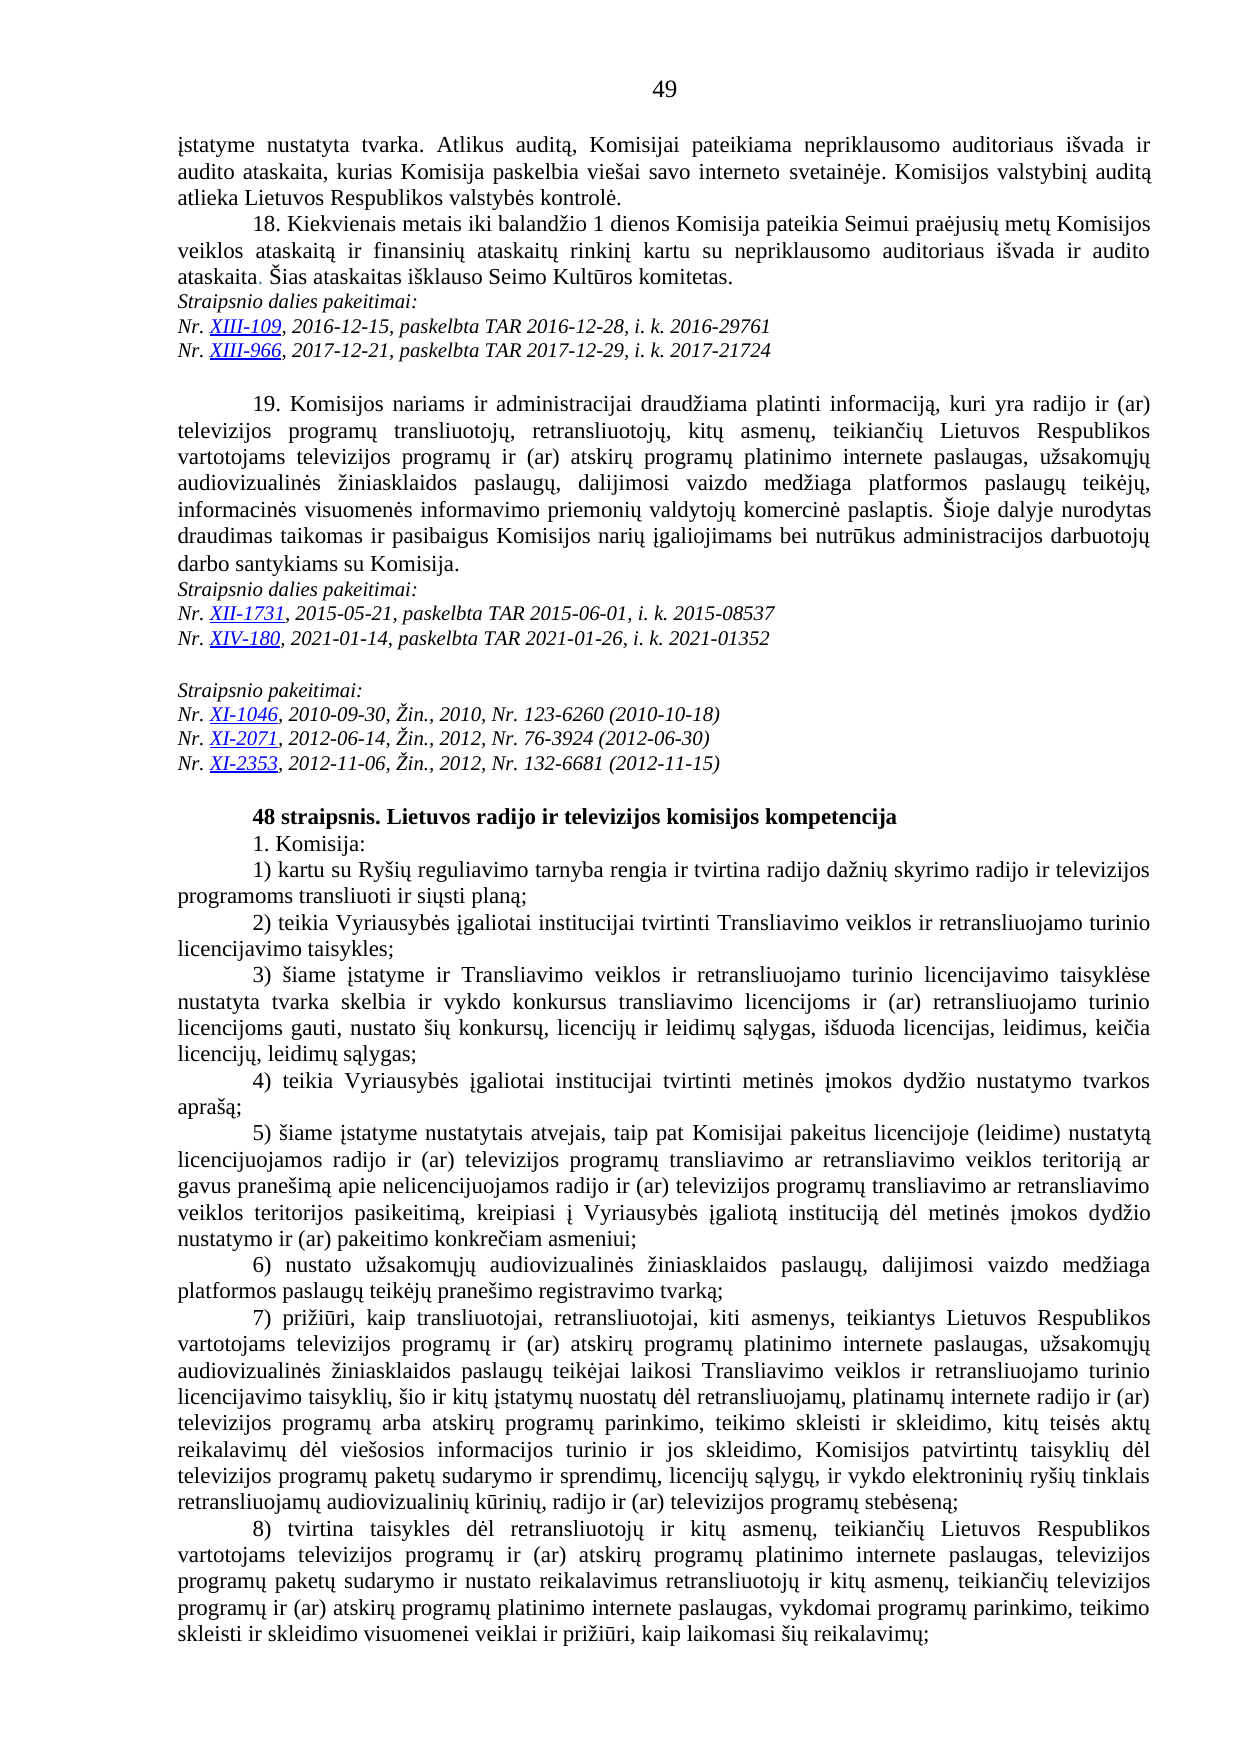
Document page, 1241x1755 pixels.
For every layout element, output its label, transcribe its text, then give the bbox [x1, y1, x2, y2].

text 2) teikia Vyriausybės įgaliotai institucijai tvirtinti Transliavimo veiklos ir retransliuojamo turinio licencijavimo taisykles; [177, 909, 1152, 961]
text 1) kartu su Ryšių reguliavimo tarnyba rengia ir tvirtina radijo dažnių skyrimo radijo ir televizijos programoms transliuoti ir siųsti planą; [177, 856, 1152, 909]
text Nr. XII-1731, 2015-05-21, paskelbta TAR 2015-06-01, i. k. 2015-08537 [177, 601, 1152, 625]
text Straipsnio dalies pakeitimai: [177, 577, 1152, 601]
text 48 straipsnis. Lietuvos radijo ir televizijos komisijos kompetencija [177, 803, 1152, 829]
text 7) prižiūri, kaip transliuotojai, retransliuotojai, kiti asmenys, teikiantys Lietuvos Respublikos vartotojams televizijos programų ir (ar) atskirų programų platinimo internete paslaugas, užsakomųjų audiovizualinės žiniasklaidos paslaugų teikėjai laikosi Transliavimo veiklos ir retransliuojamo turinio licencijavimo taisyklių, šio ir kitų įstatymų nuostatų dėl retransliuojamų, platinamų internete radijo ir (ar) televizijos programų arba atskirų programų parinkimo, teikimo skleisti ir skleidimo, kitų teisės aktų reikalavimų dėl viešosios informacijos turinio ir jos skleidimo, Komisijos patvirtintų taisyklių dėl televizijos programų paketų sudarymo ir sprendimų, licencijų sąlygų, ir vykdo elektroninių ryšių tinklais retransliuojamų audiovizualinių kūrinių, radijo ir (ar) televizijos programų stebėseną; [177, 1304, 1152, 1515]
text Nr. XI-2071, 2012-06-14, Žin., 2012, Nr. 76-3924 (2012-06-30) [177, 726, 1152, 750]
text įstatyme nustatyta tvarka. Atlikus auditą, Komisijai pateikiama nepriklausomo auditoriaus išvada ir audito ataskaita, kurias Komisija paskelbia viešai savo interneto svetainėje. Komisijos valstybinį auditą atlieka Lietuvos Respublikos valstybės kontrolė. [177, 131, 1152, 210]
text 3) šiame įstatyme ir Transliavimo veiklos ir retransliuojamo turinio licencijavimo taisyklėse nustatyta tvarka skelbia ir vykdo konkursus transliavimo licencijoms ir (ar) retransliuojamo turinio licencijoms gauti, nustato šių konkursų, licencijų ir leidimų sąlygas, išduoda licencijas, leidimus, keičia licencijų, leidimų sąlygas; [177, 961, 1152, 1067]
text Nr. XIII-966, 2017-12-21, paskelbta TAR 2017-12-29, i. k. 2017-21724 [177, 338, 1152, 362]
text 8) tvirtina taisykles dėl retransliuotojų ir kitų asmenų, teikiančių Lietuvos Respublikos vartotojams televizijos programų ir (ar) atskirų programų platinimo internete paslaugas, televizijos programų paketų sudarymo ir nustato reikalavimus retransliuotojų ir kitų asmenų, teikiančių televizijos programų ir (ar) atskirų programų platinimo internete paslaugas, vykdomai programų parinkimo, teikimo skleisti ir skleidimo visuomenei veiklai ir prižiūri, kaip laikomasi šių reikalavimų; [177, 1515, 1152, 1647]
text 19. Komisijos nariams ir administracijai draudžiama platinti informaciją, kuri yra radijo ir (ar) televizijos programų transliuotojų, retransliuotojų, kitų asmenų, teikiančių Lietuvos Respublikos vartotojams televizijos programų ir (ar) atskirų programų platinimo internete paslaugas, užsakomųjų audiovizualinės žiniasklaidos paslaugų, dalijimosi vaizdo medžiaga platformos paslaugų teikėjų, informacinės visuomenės informavimo priemonių valdytojų komercinė paslaptis. Šioje dalyje nurodytas draudimas taikomas ir pasibaigus Komisijos narių įgaliojimams bei nutrūkus administracijos darbuotojų darbo santykiams su Komisija. [177, 390, 1152, 577]
text Nr. XIV-180, 2021-01-14, paskelbta TAR 2021-01-26, i. k. 2021-01352 [177, 625, 1152, 649]
text 5) šiame įstatyme nustatytais atvejais, taip pat Komisijai pakeitus licencijoje (leidime) nustatytą licencijuojamos radijo ir (ar) televizijos programų transliavimo ar retransliavimo veiklos teritoriją ar gavus pranešimą apie nelicencijuojamos radijo ir (ar) televizijos programų transliavimo ar retransliavimo veiklos teritorijos pasikeitimą, kreipiasi į Vyriausybės įgaliotą instituciją dėl metinės įmokos dydžio nustatymo ir (ar) pakeitimo konkrečiam asmeniui; [177, 1119, 1152, 1251]
text Nr. XIII-109, 2016-12-15, paskelbta TAR 2016-12-28, i. k. 2016-29761 [177, 313, 1152, 338]
text Nr. XI-2353, 2012-11-06, Žin., 2012, Nr. 132-6681 (2012-11-15) [177, 750, 1152, 774]
text 4) teikia Vyriausybės įgaliotai institucijai tvirtinti metinės įmokos dydžio nustatymo tvarkos aprašą; [177, 1067, 1152, 1119]
text 1. Komisija: [177, 829, 1152, 856]
text Nr. XI-1046, 2010-09-30, Žin., 2010, Nr. 123-6260 (2010-10-18) [177, 702, 1152, 726]
text Straipsnio dalies pakeitimai: [177, 289, 1152, 313]
text 18. Kiekvienais metais iki balandžio 1 dienos Komisija pateikia Seimui praėjusių metų Komisijos veiklos ataskaitą ir finansinių ataskaitų rinkinį kartu su nepriklausomo auditoriaus išvada ir audito ataskaita. Šias ataskaitas išklauso Seimo Kultūros komitetas. [177, 210, 1152, 289]
text 6) nustato užsakomųjų audiovizualinės žiniasklaidos paslaugų, dalijimosi vaizdo medžiaga platformos paslaugų teikėjų pranešimo registravimo tvarką; [177, 1251, 1152, 1304]
text Straipsnio pakeitimai: [177, 678, 1152, 702]
